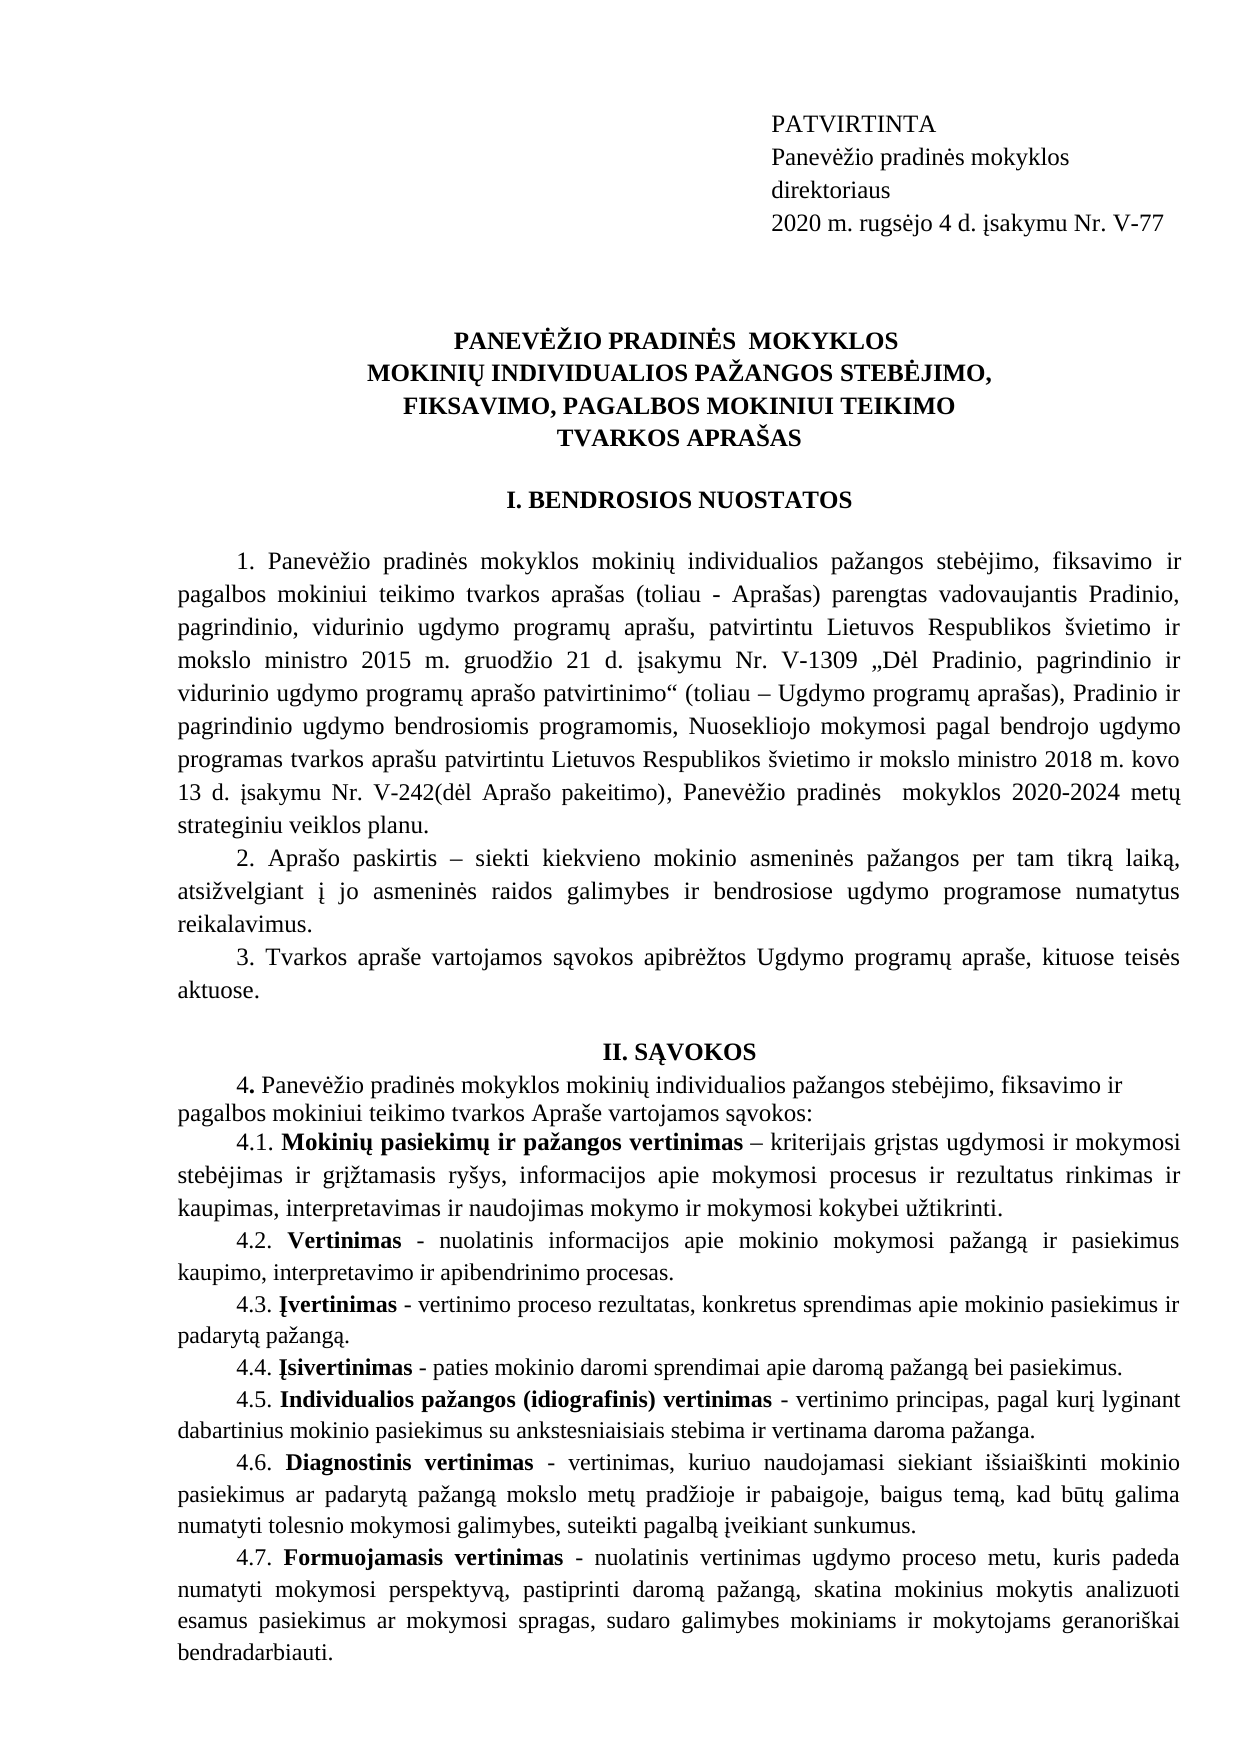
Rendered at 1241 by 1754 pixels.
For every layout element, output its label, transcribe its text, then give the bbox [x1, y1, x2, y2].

text 4.2. Vertinimas - nuolatinis informacijos apie mokinio mokymosi pažangą ir pasiekimus kaupimo, interpretavimo ir apibendrinimo procesas. [177, 1226, 1181, 1286]
text 4.7. Formuojamasis vertinimas - nuolatinis vertinimas ugdymo proceso metu, kuris padeda numatyti mokymosi perspektyvą, pastiprinti daromą pažangą, skatina mokinius mokytis analizuoti esamus pasiekimus ar mokymosi spragas, sudaro galimybes mokiniams ir mokytojams geranoriškai bendradarbiauti. [177, 1543, 1181, 1666]
text 4.5. Individualios pažangos (idiografinis) vertinimas - vertinimo principas, pagal kurį lyginant dabartinius mokinio pasiekimus su ankstesniaisiais stebima ir vertinama daroma pažanga. [177, 1385, 1181, 1444]
text 3. Tvarkos apraše vartojamos sąvokos apibrėžtos Ugdymo programų apraše, kituose teisės aktuose. [177, 942, 1181, 1004]
text II. SĄVOKOS [177, 1037, 1181, 1066]
text 2. Aprašo paskirtis – siekti kiekvieno mokinio asmeninės pažangos per tam tikrą laiką, atsižvelgiant į jo asmeninės raidos galimybes ir bendrosiose ugdymo programose numatytus reikalavimus. [177, 843, 1181, 938]
text FIKSAVIMO, PAGALBOS MOKINIUI TEIKIMO [177, 387, 1181, 420]
text MOKINIŲ INDIVIDUALIOS PAŽANGOS STEBĖJIMO, [177, 355, 1181, 387]
text PANEVĖŽIO PRADINĖS MOKYKLOS [177, 322, 1181, 355]
text direktoriaus [177, 175, 1181, 204]
text 4.6. Diagnostinis vertinimas - vertinimas, kuriuo naudojamasi siekiant išsiaiškinti mokinio pasiekimus ar padarytą pažangą mokslo metų pradžioje ir pabaigoje, baigus temą, kad būtų galima numatyti tolesnio mokymosi galimybes, suteikti pagalbą įveikiant sunkumus. [177, 1448, 1181, 1539]
text 4.4. Įsivertinimas - paties mokinio daromi sprendimai apie daromą pažangą bei pasiekimus. [177, 1353, 1181, 1381]
text 4. Panevėžio pradinės mokyklos mokinių individualios pažangos stebėjimo, fiksavimo ir pagalbos mokiniui teikimo tvarkos Apraše vartojamos sąvokos: [177, 1070, 1181, 1127]
text 4.3. Įvertinimas - vertinimo proceso rezultatas, konkretus sprendimas apie mokinio pasiekimus ir padarytą pažangą. [177, 1290, 1181, 1349]
text 2020 m. rugsėjo 4 d. įsakymu Nr. V-77 [177, 208, 1181, 237]
text I. BENDROSIOS NUOSTATOS [177, 485, 1181, 513]
text PATVIRTINTA [177, 109, 1181, 138]
text 4.1. Mokinių pasiekimų ir pažangos vertinimas – kriterijais grįstas ugdymosi ir mokymosi stebėjimas ir grįžtamasis ryšys, informacijos apie mokymosi procesus ir rezultatus rinkimas ir kaupimas, interpretavimas ir naudojimas mokymo ir mokymosi kokybei užtikrinti. [177, 1127, 1181, 1222]
text Panevėžio pradinės mokyklos [177, 142, 1181, 171]
text TVARKOS APRAŠAS [177, 420, 1181, 452]
text 1. Panevėžio pradinės mokyklos mokinių individualios pažangos stebėjimo, fiksavimo ir pagalbos mokiniui teikimo tvarkos aprašas (toliau - Aprašas) parengtas vadovaujantis Pradinio, pagrindinio, vidurinio ugdymo programų aprašu, patvirtintu Lietuvos Respublikos švietimo ir mokslo ministro 2015 m. gruodžio 21 d. įsakymu Nr. V-1309 „Dėl Pradinio, pagrindinio ir vidurinio ugdymo programų aprašo patvirtinimo“ (toliau – Ugdymo programų aprašas), Pradinio ir pagrindinio ugdymo bendrosiomis programomis, Nuosekliojo mokymosi pagal bendrojo ugdymo programas tvarkos aprašu patvirtintu Lietuvos Respublikos švietimo ir mokslo ministro 2018 m. kovo 13 d. įsakymu Nr. V-242(dėl Aprašo pakeitimo), Panevėžio pradinės mokyklos 2020-2024 metų strateginiu veiklos planu. [177, 546, 1181, 839]
